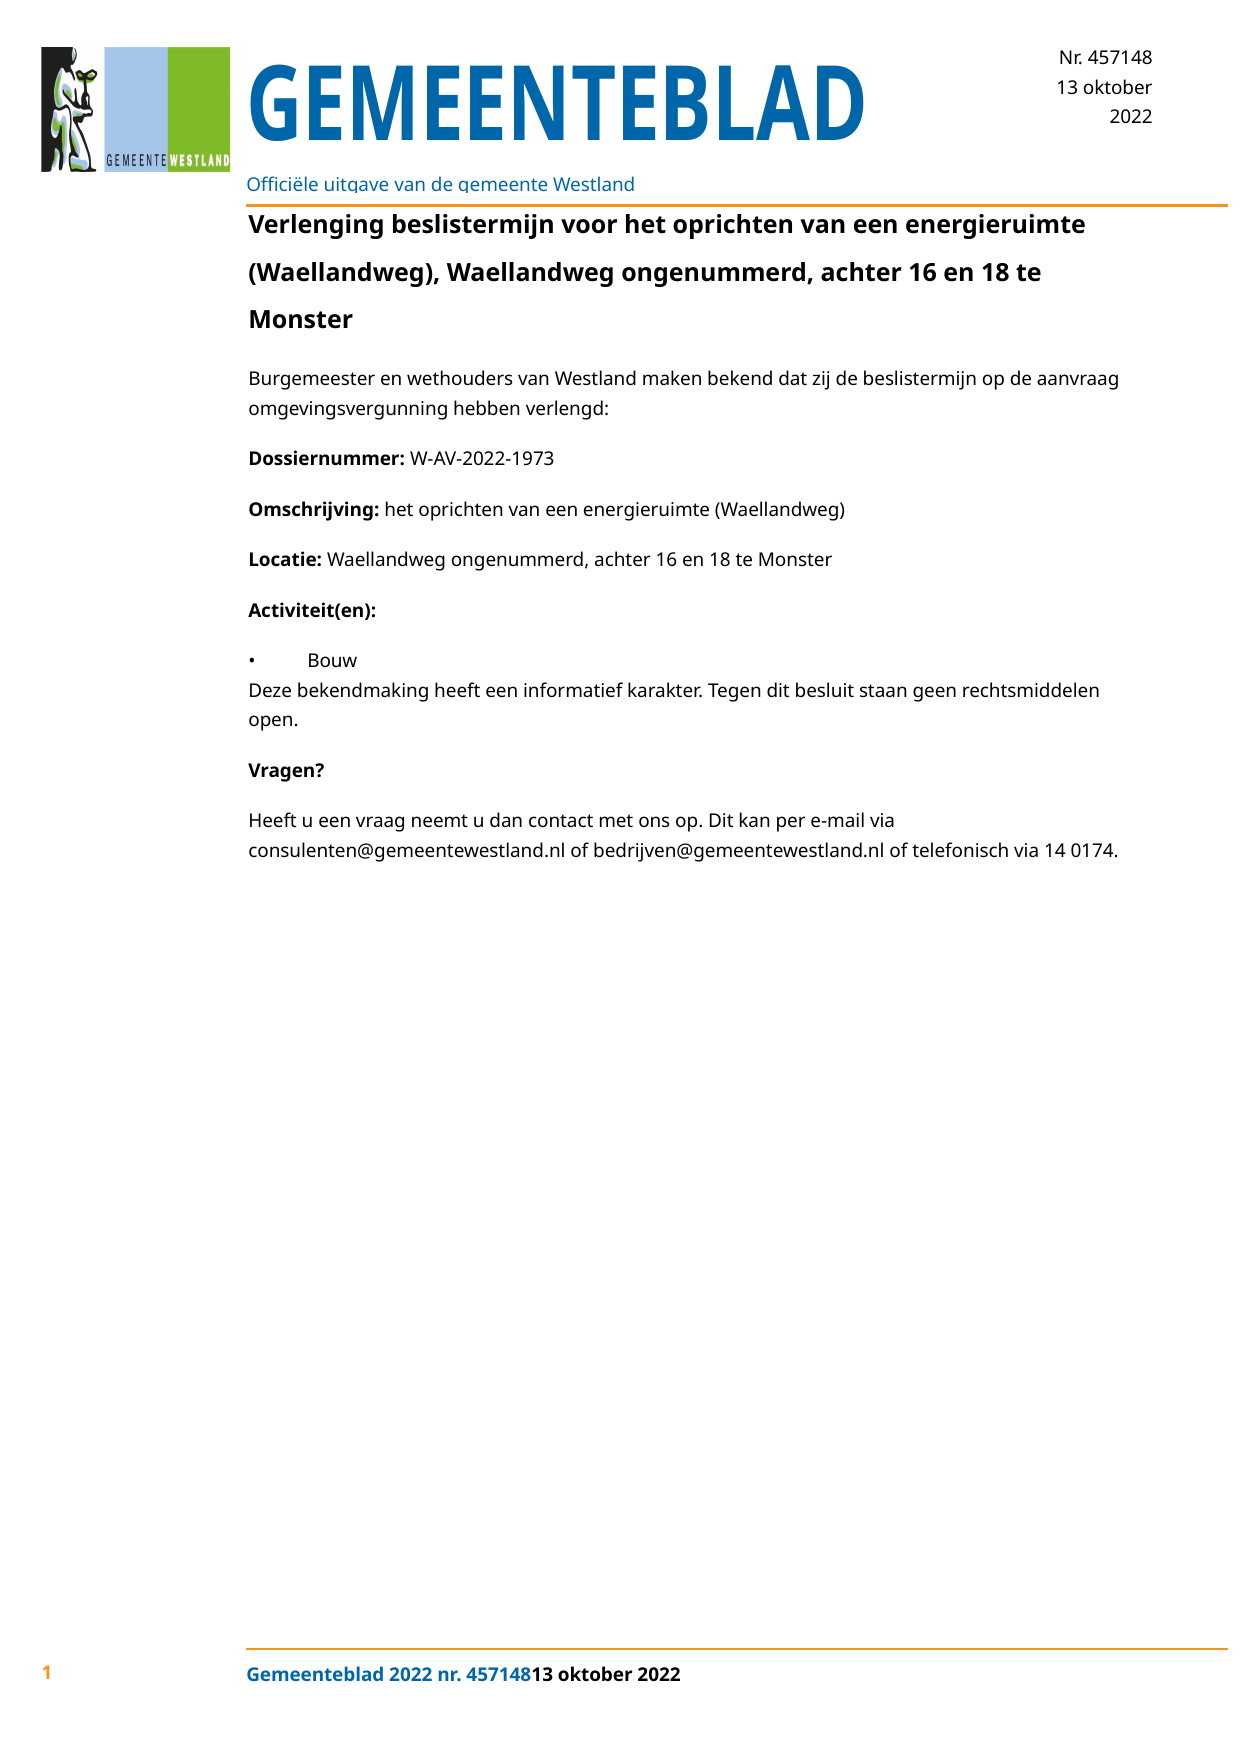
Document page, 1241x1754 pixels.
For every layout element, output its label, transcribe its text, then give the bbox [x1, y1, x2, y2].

text Locatie: Waellandweg ongenummerd, achter 16 en 18 te Monster [248, 546, 1152, 572]
list Bouw [248, 647, 1152, 673]
text Heeft u een vraag neemt u dan contact met ons op. Dit kan per e-mail via consulenten@gemeentewestland.nl of bedrijven@gemeentewestland.nl of telefonisch via 14 0174. [248, 807, 1152, 862]
text Burgemeester en wethouders van Westland maken bekend dat zij de beslistermijn op de aanvraag omgevingsvergunning hebben verlengd: [248, 366, 1152, 421]
picture [41, 47, 231, 172]
text Omschrijving: het oprichten van een energieruimte (Waellandweg) [248, 496, 1152, 522]
text Dossiernummer: W-AV-2022-1973 [248, 446, 1152, 471]
text Vragen? [248, 757, 1152, 782]
text Activiteit(en): [248, 597, 1152, 622]
text Verlenging beslistermijn voor het oprichten van een energieruimte (Waellandweg), Waellandweg ongenummerd, achter 16 en 18 te Monster [248, 207, 1152, 336]
text Deze bekendmaking heeft een informatief karakter. Tegen dit besluit staan geen rechtsmiddelen open. [248, 677, 1152, 732]
